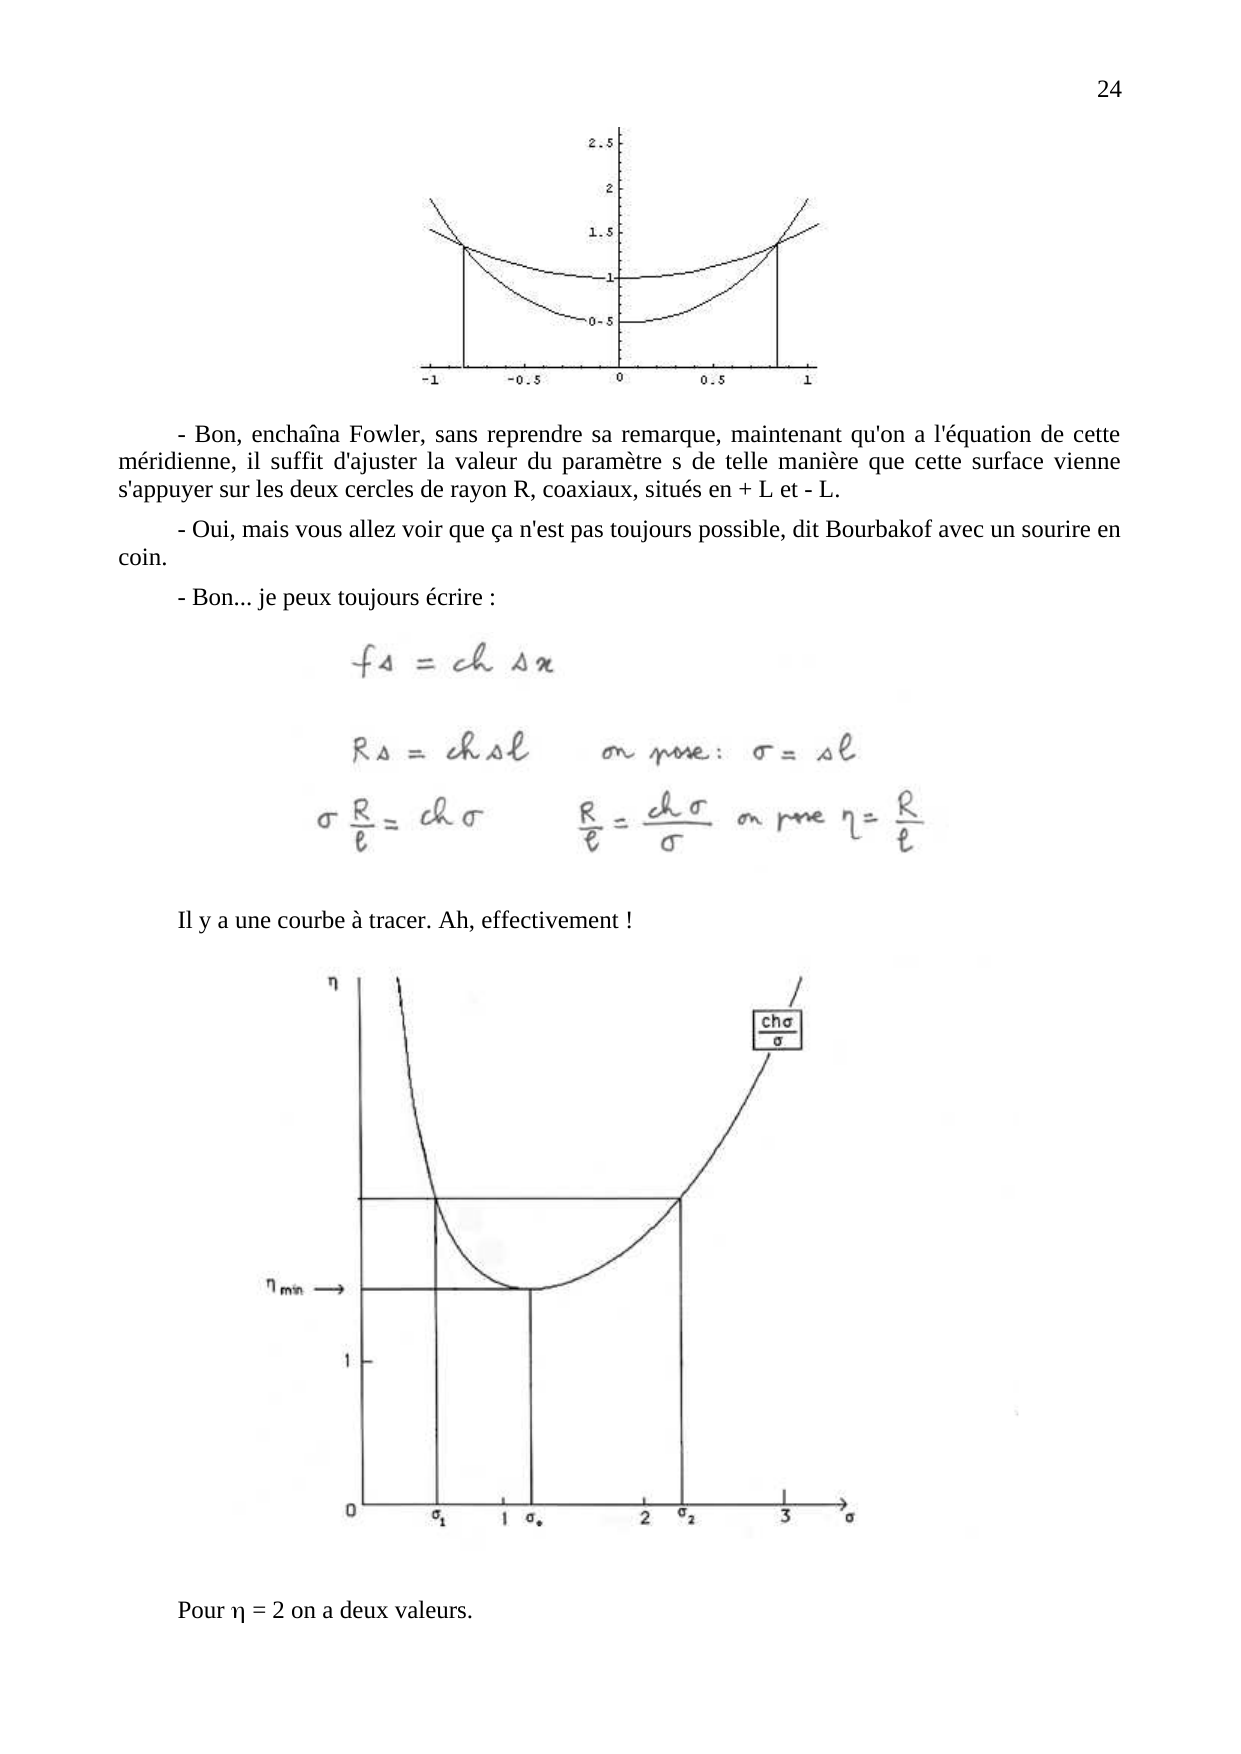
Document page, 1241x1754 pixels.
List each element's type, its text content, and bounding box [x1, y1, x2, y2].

text - Oui, mais vous allez voir que ça n'est pas toujours possible, dit Bourbakof avec un sourire en coin. [118, 515, 1122, 571]
text - Bon... je peux toujours écrire : [118, 583, 1122, 611]
picture [291, 632, 949, 873]
picture [411, 127, 829, 386]
picture [221, 955, 1019, 1563]
text Il y a une courbe à tracer. Ah, effectivement ! [118, 906, 1122, 934]
text Pour  = 2 on a deux valeurs. [118, 1597, 1122, 1624]
text - Bon, enchaîna Fowler, sans reprendre sa remarque, maintenant qu'on a l'équation de cette méridienne, il suffit d'ajuster la valeur du paramètre s de telle manière que cette surface vienne s'appuyer sur les deux cercles de rayon R, coaxiaux, situés en + L et - L. [118, 420, 1122, 503]
